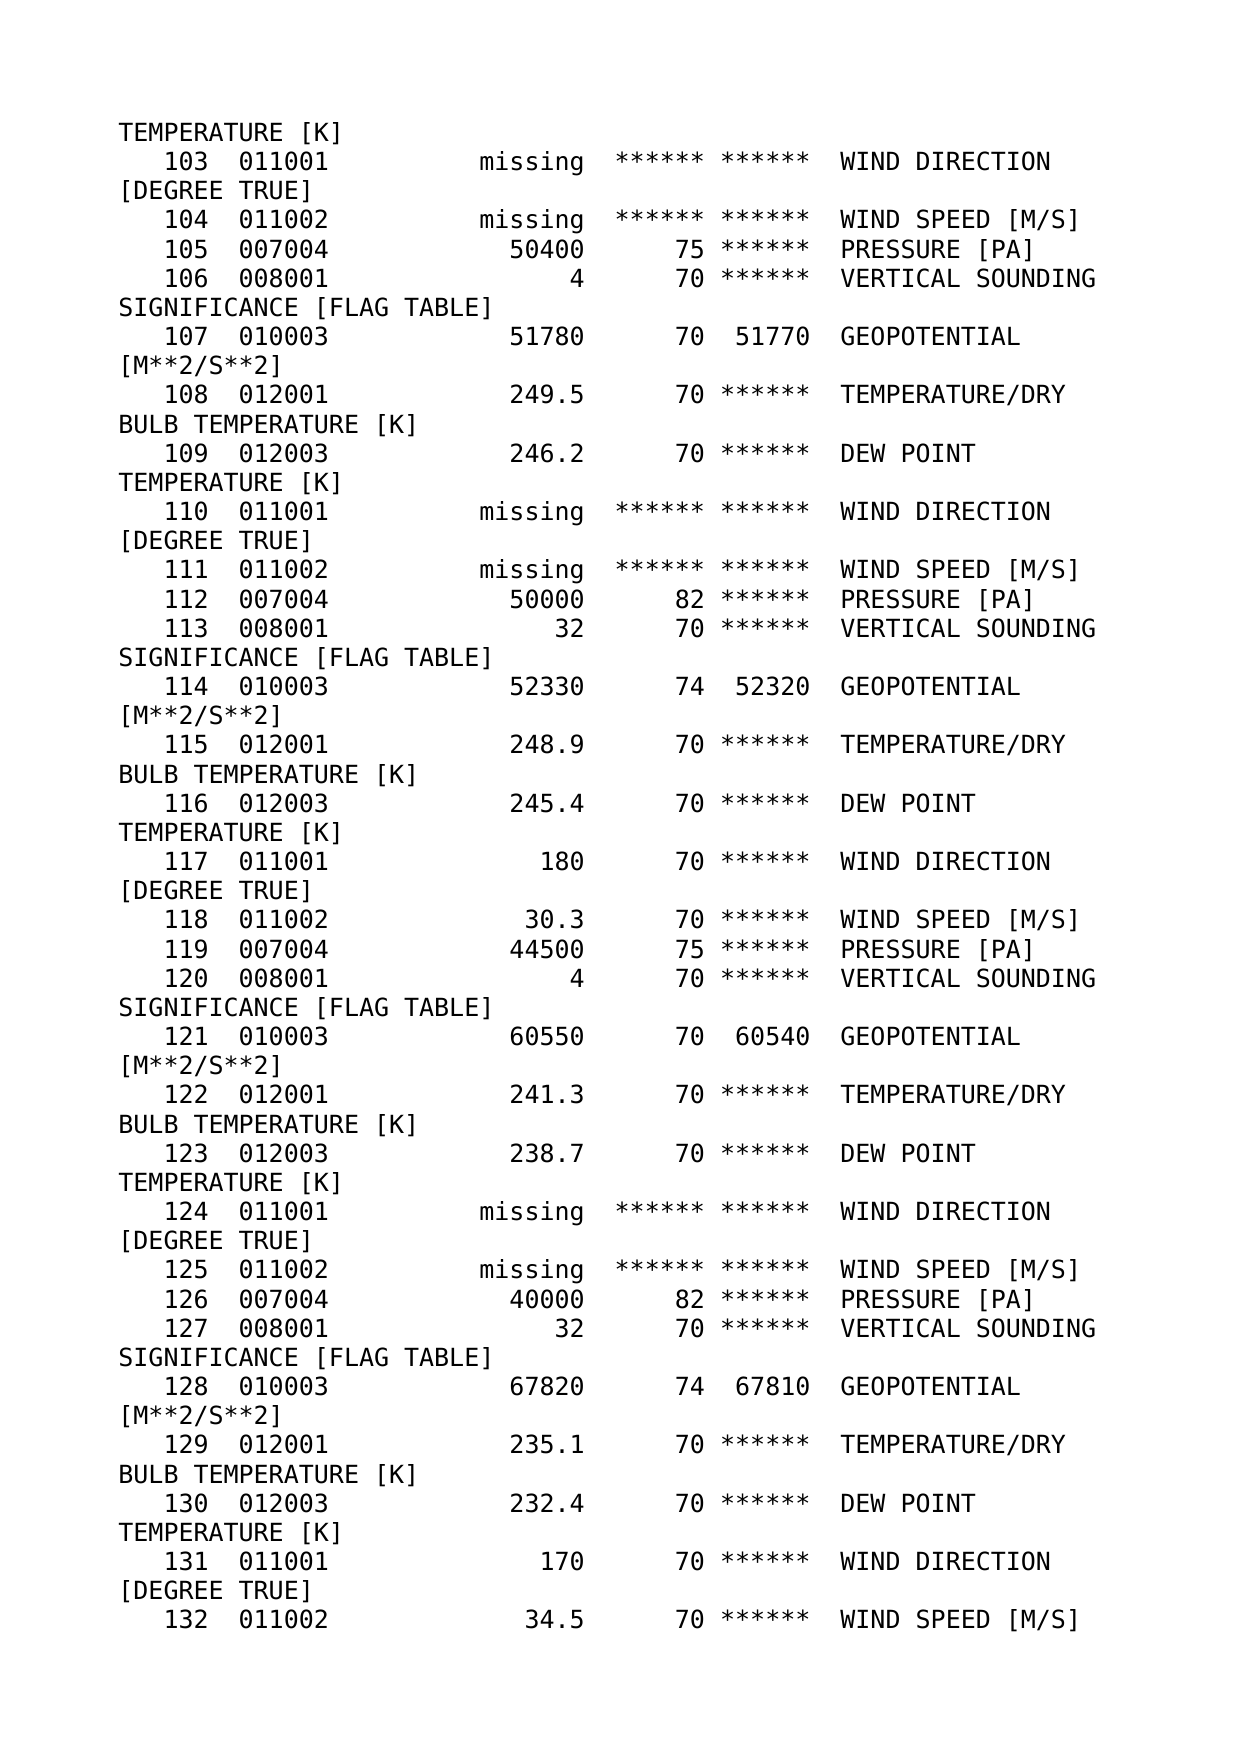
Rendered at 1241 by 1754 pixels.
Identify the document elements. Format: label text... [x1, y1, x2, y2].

text TEMPERATURE [K] 103 011001 missing ****** ****** WIND DIRECTION [DEGREE TRUE] 104 011002 missing ****** ****** WIND SPEED [M/S] 105 007004 50400 75 ****** PRESSURE [PA] 106 008001 4 70 ****** VERTICAL SOUNDING SIGNIFICANCE [FLAG TABLE] 107 010003 51780 70 51770 GEOPOTENTIAL [M**2/S**2] 108 012001 249.5 70 ****** TEMPERATURE/DRY BULB TEMPERATURE [K] 109 012003 246.2 70 ****** DEW POINT TEMPERATURE [K] 110 011001 missing ****** ****** WIND DIRECTION [DEGREE TRUE] 111 011002 missing ****** ****** WIND SPEED [M/S] 112 007004 50000 82 ****** PRESSURE [PA] 113 008001 32 70 ****** VERTICAL SOUNDING SIGNIFICANCE [FLAG TABLE] 114 010003 52330 74 52320 GEOPOTENTIAL [M**2/S**2] 115 012001 248.9 70 ****** TEMPERATURE/DRY BULB TEMPERATURE [K] 116 012003 245.4 70 ****** DEW POINT TEMPERATURE [K] 117 011001 180 70 ****** WIND DIRECTION [DEGREE TRUE] 118 011002 30.3 70 ****** WIND SPEED [M/S] 119 007004 44500 75 ****** PRESSURE [PA] 120 008001 4 70 ****** VERTICAL SOUNDING SIGNIFICANCE [FLAG TABLE] 121 010003 60550 70 60540 GEOPOTENTIAL [M**2/S**2] 122 012001 241.3 70 ****** TEMPERATURE/DRY BULB TEMPERATURE [K] 123 012003 238.7 70 ****** DEW POINT TEMPERATURE [K] 124 011001 missing ****** ****** WIND DIRECTION [DEGREE TRUE] 125 011002 missing ****** ****** WIND SPEED [M/S] 126 007004 40000 82 ****** PRESSURE [PA] 127 008001 32 70 ****** VERTICAL SOUNDING SIGNIFICANCE [FLAG TABLE] 128 010003 67820 74 67810 GEOPOTENTIAL [M**2/S**2] 129 012001 235.1 70 ****** TEMPERATURE/DRY BULB TEMPERATURE [K] 130 012003 232.4 70 ****** DEW POINT TEMPERATURE [K] 131 011001 170 70 ****** WIND DIRECTION [DEGREE TRUE] 132 011002 34.5 70 ****** WIND SPEED [M/S] [118, 118, 1122, 1635]
